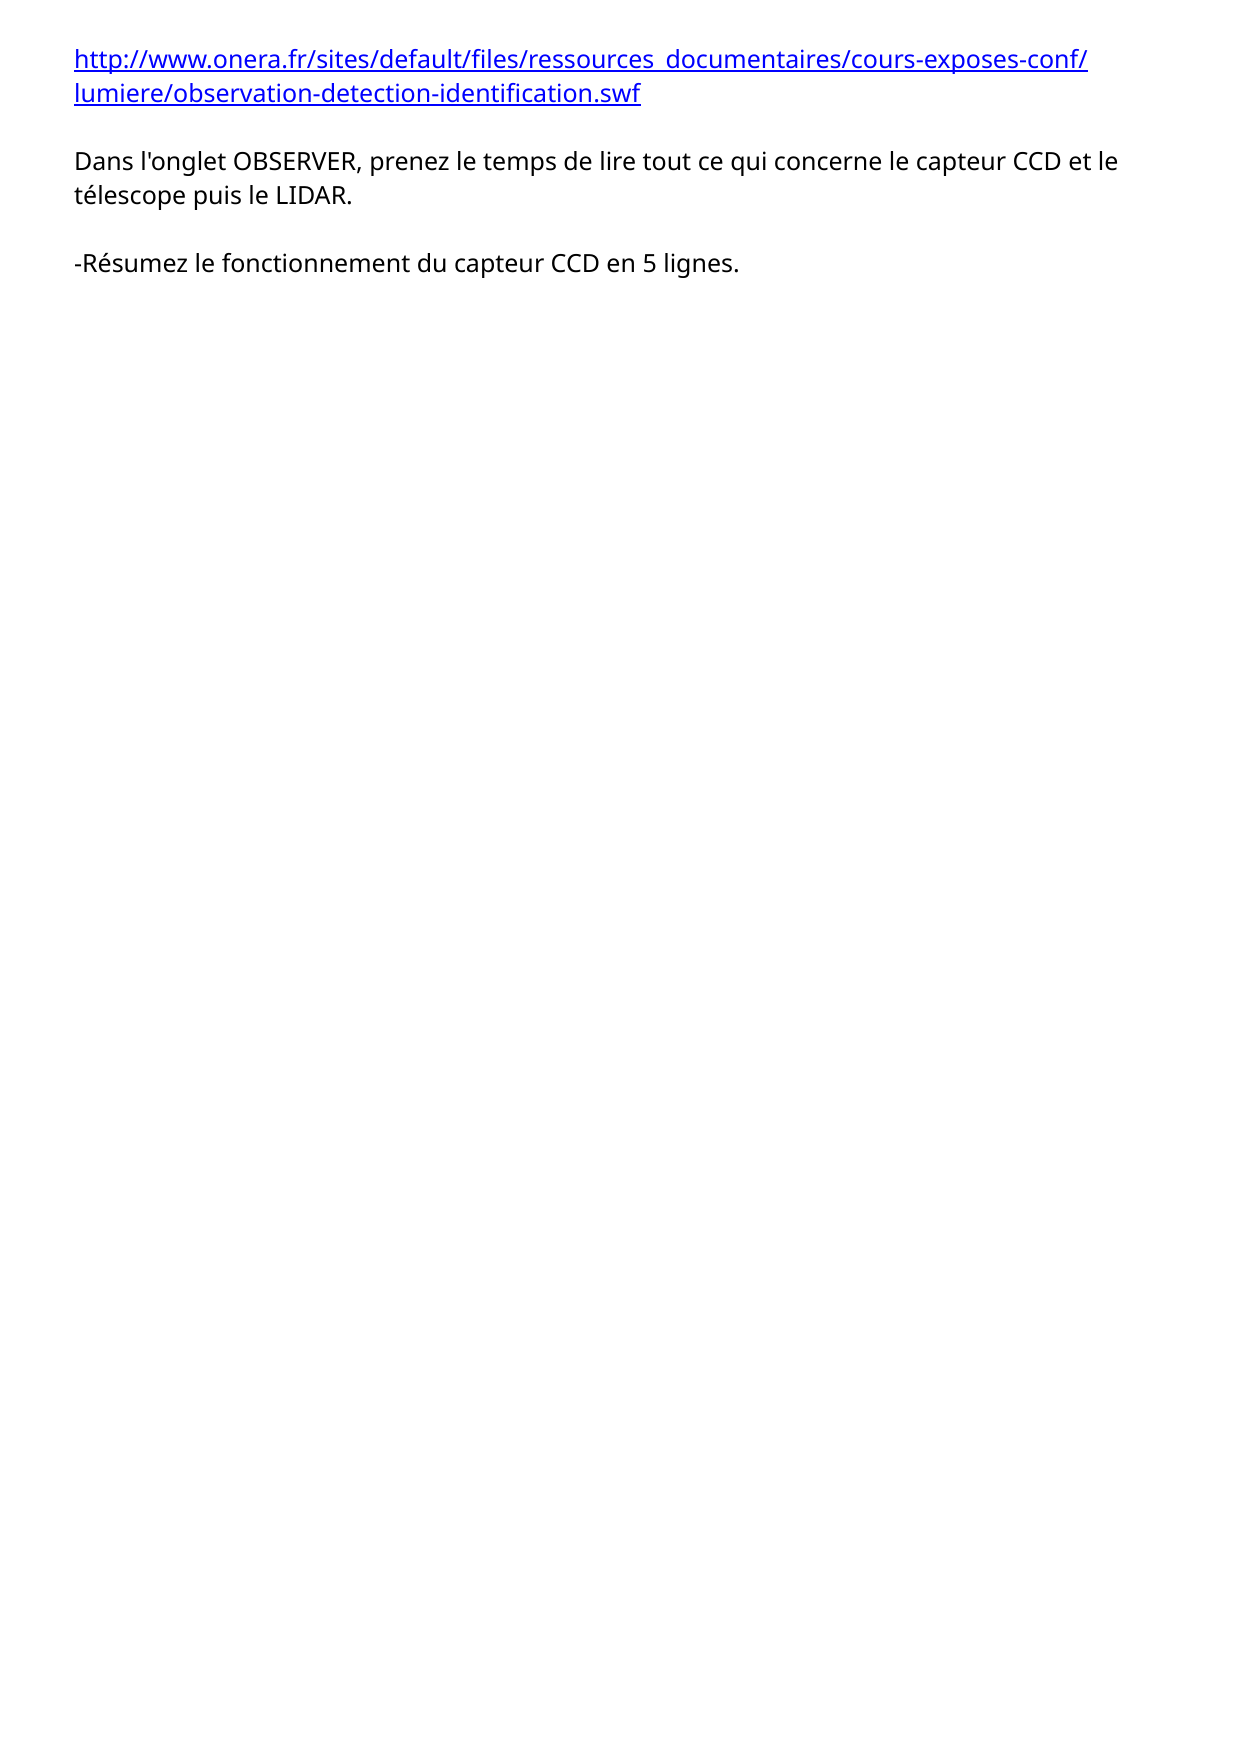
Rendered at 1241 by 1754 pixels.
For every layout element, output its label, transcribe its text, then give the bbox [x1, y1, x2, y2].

text Dans l'onglet OBSERVER, prenez le temps de lire tout ce qui concerne le capteur CCD et le télescope puis le LIDAR. [74, 143, 1166, 212]
text -Résumez le fonctionnement du capteur CCD en 5 lignes. [74, 246, 1166, 280]
text http://www.onera.fr/sites/default/files/ressources_documentaires/cours-exposes-conf/lumiere/observation-detection-identification.swf [74, 41, 1166, 109]
